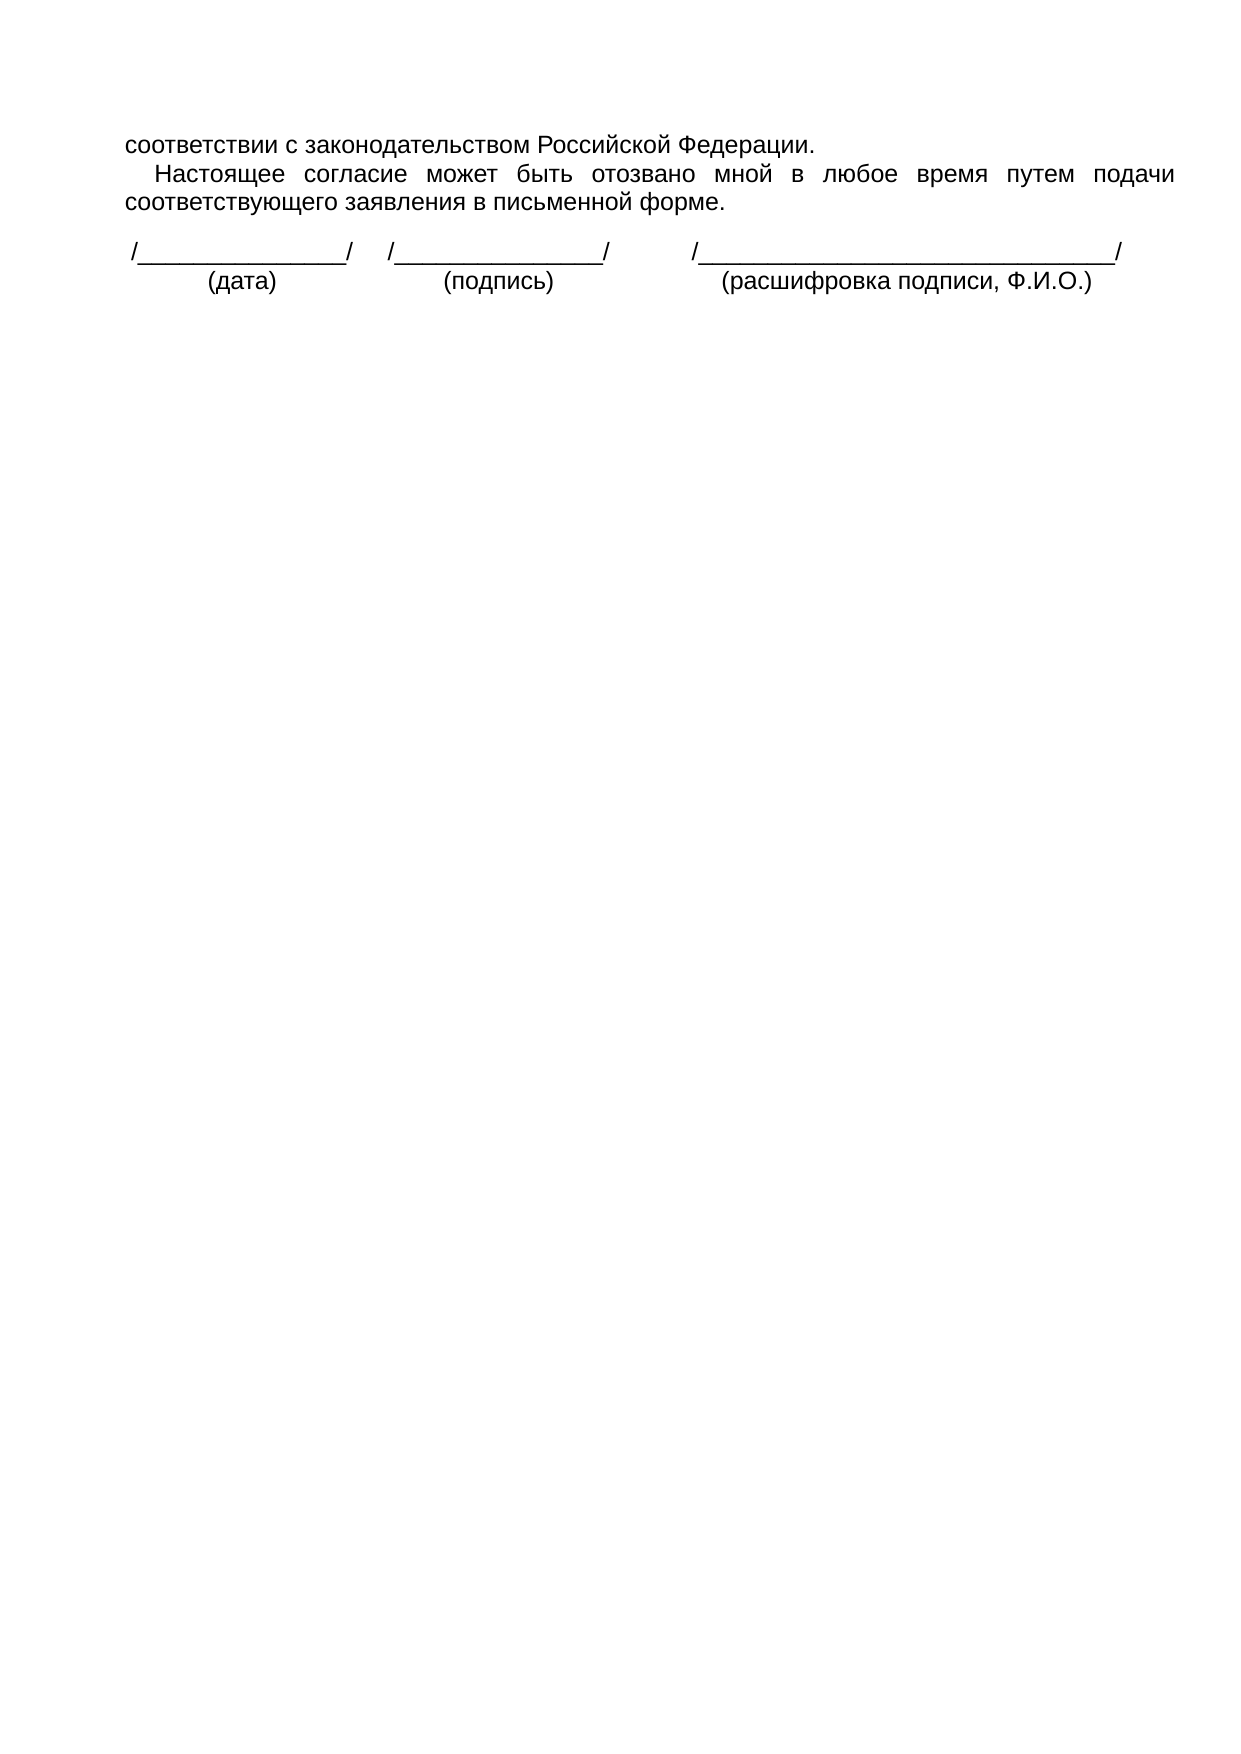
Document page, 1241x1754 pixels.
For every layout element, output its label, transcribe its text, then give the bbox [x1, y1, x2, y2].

table_cell /______________________________/ (расшифровка подписи, Ф.И.О.) [631, 227, 1182, 305]
table_cell соответствии с законодательством Российской Федерации. Настоящее согласие может быть отозвано мной в любое время путем подачи соответствующего заявления в письменной форме. [118, 118, 1182, 227]
table_cell /_______________/ (подпись) [366, 227, 631, 305]
table_cell /_______________/ (дата) [118, 227, 366, 305]
